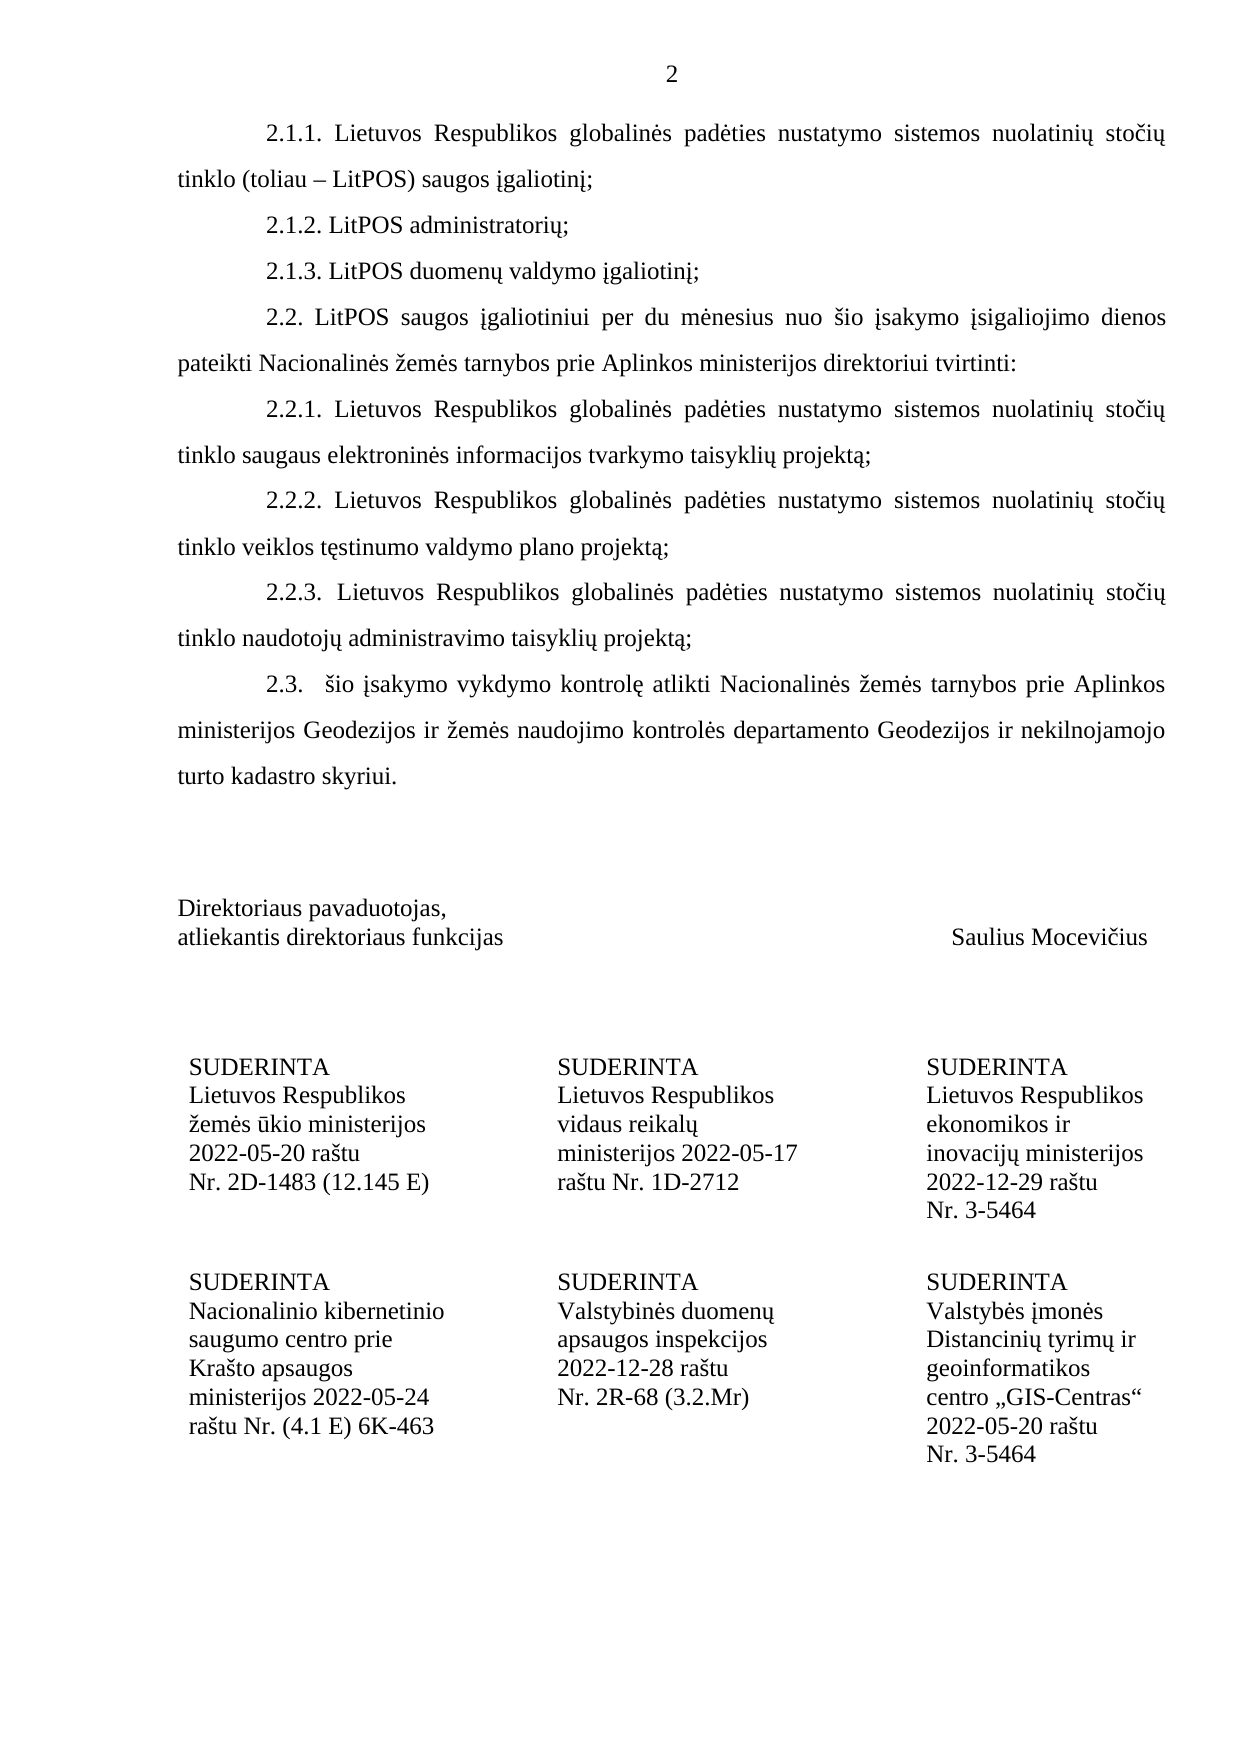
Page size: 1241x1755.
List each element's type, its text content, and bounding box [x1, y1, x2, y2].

table_cell [457, 1224, 546, 1267]
table_cell SUDERINTA Valstybinės duomenų apsaugos inspekcijos 2022-12-28 raštu Nr. 2R-68 (3.2.Mr) [546, 1267, 826, 1468]
text 2.1.1. Lietuvos Respublikos globalinės padėties nustatymo sistemos nuolatinių stočių tinklo (toliau – LitPOS) saugos įgaliotinį; [177, 118, 1166, 193]
table_header SUDERINTA Lietuvos Respublikos žemės ūkio ministerijos 2022-05-20 raštu Nr. 2D-1483 (12.145 E) [177, 1052, 457, 1224]
text 2.2.3. Lietuvos Respublikos globalinės padėties nustatymo sistemos nuolatinių stočių tinklo naudotojų administravimo taisyklių projektą; [177, 577, 1166, 652]
text 2.1.2. LitPOS administratorių; [177, 210, 1166, 239]
text 2.2.2. Lietuvos Respublikos globalinės padėties nustatymo sistemos nuolatinių stočių tinklo veiklos tęstinumo valdymo plano projektą; [177, 486, 1166, 560]
table_cell [546, 1224, 826, 1267]
table_header [826, 1052, 915, 1224]
table_cell SUDERINTA Valstybės įmonės Distancinių tyrimų ir geoinformatikos centro „GIS-Centras“ 2022-05-20 raštu Nr. 3-5464 [915, 1267, 1165, 1468]
table_cell [915, 1224, 1165, 1267]
table_header SUDERINTA Lietuvos Respublikos ekonomikos ir inovacijų ministerijos 2022-12-29 raštu Nr. 3-5464 [915, 1052, 1165, 1224]
table_cell [826, 1267, 915, 1468]
text 2.2. LitPOS saugos įgaliotiniui per du mėnesius nuo šio įsakymo įsigaliojimo dienos pateikti Nacionalinės žemės tarnybos prie Aplinkos ministerijos direktoriui tvirtinti: [177, 302, 1166, 377]
text Direktoriaus pavaduotojas, [177, 893, 1166, 922]
table_cell [826, 1224, 915, 1267]
text 2.3. šio įsakymo vykdymo kontrolę atlikti Nacionalinės žemės tarnybos prie Aplinkos ministerijos Geodezijos ir žemės naudojimo kontrolės departamento Geodezijos ir nekilnojamojo turto kadastro skyriui. [177, 669, 1166, 790]
table_cell SUDERINTA Nacionalinio kibernetinio saugumo centro prie Krašto apsaugos ministerijos 2022-05-24 raštu Nr. (4.1 E) 6K-463 [177, 1267, 457, 1468]
table_header [457, 1052, 546, 1224]
table_cell [457, 1267, 546, 1468]
table_header SUDERINTA Lietuvos Respublikos vidaus reikalų ministerijos 2022-05-17 raštu Nr. 1D-2712 [546, 1052, 826, 1224]
text 2.2.1. Lietuvos Respublikos globalinės padėties nustatymo sistemos nuolatinių stočių tinklo saugaus elektroninės informacijos tvarkymo taisyklių projektą; [177, 394, 1166, 468]
table_cell [177, 1224, 457, 1267]
text atliekantis direktoriaus funkcijas Saulius Mocevičius [177, 922, 1166, 951]
text 2.1.3. LitPOS duomenų valdymo įgaliotinį; [177, 256, 1166, 285]
